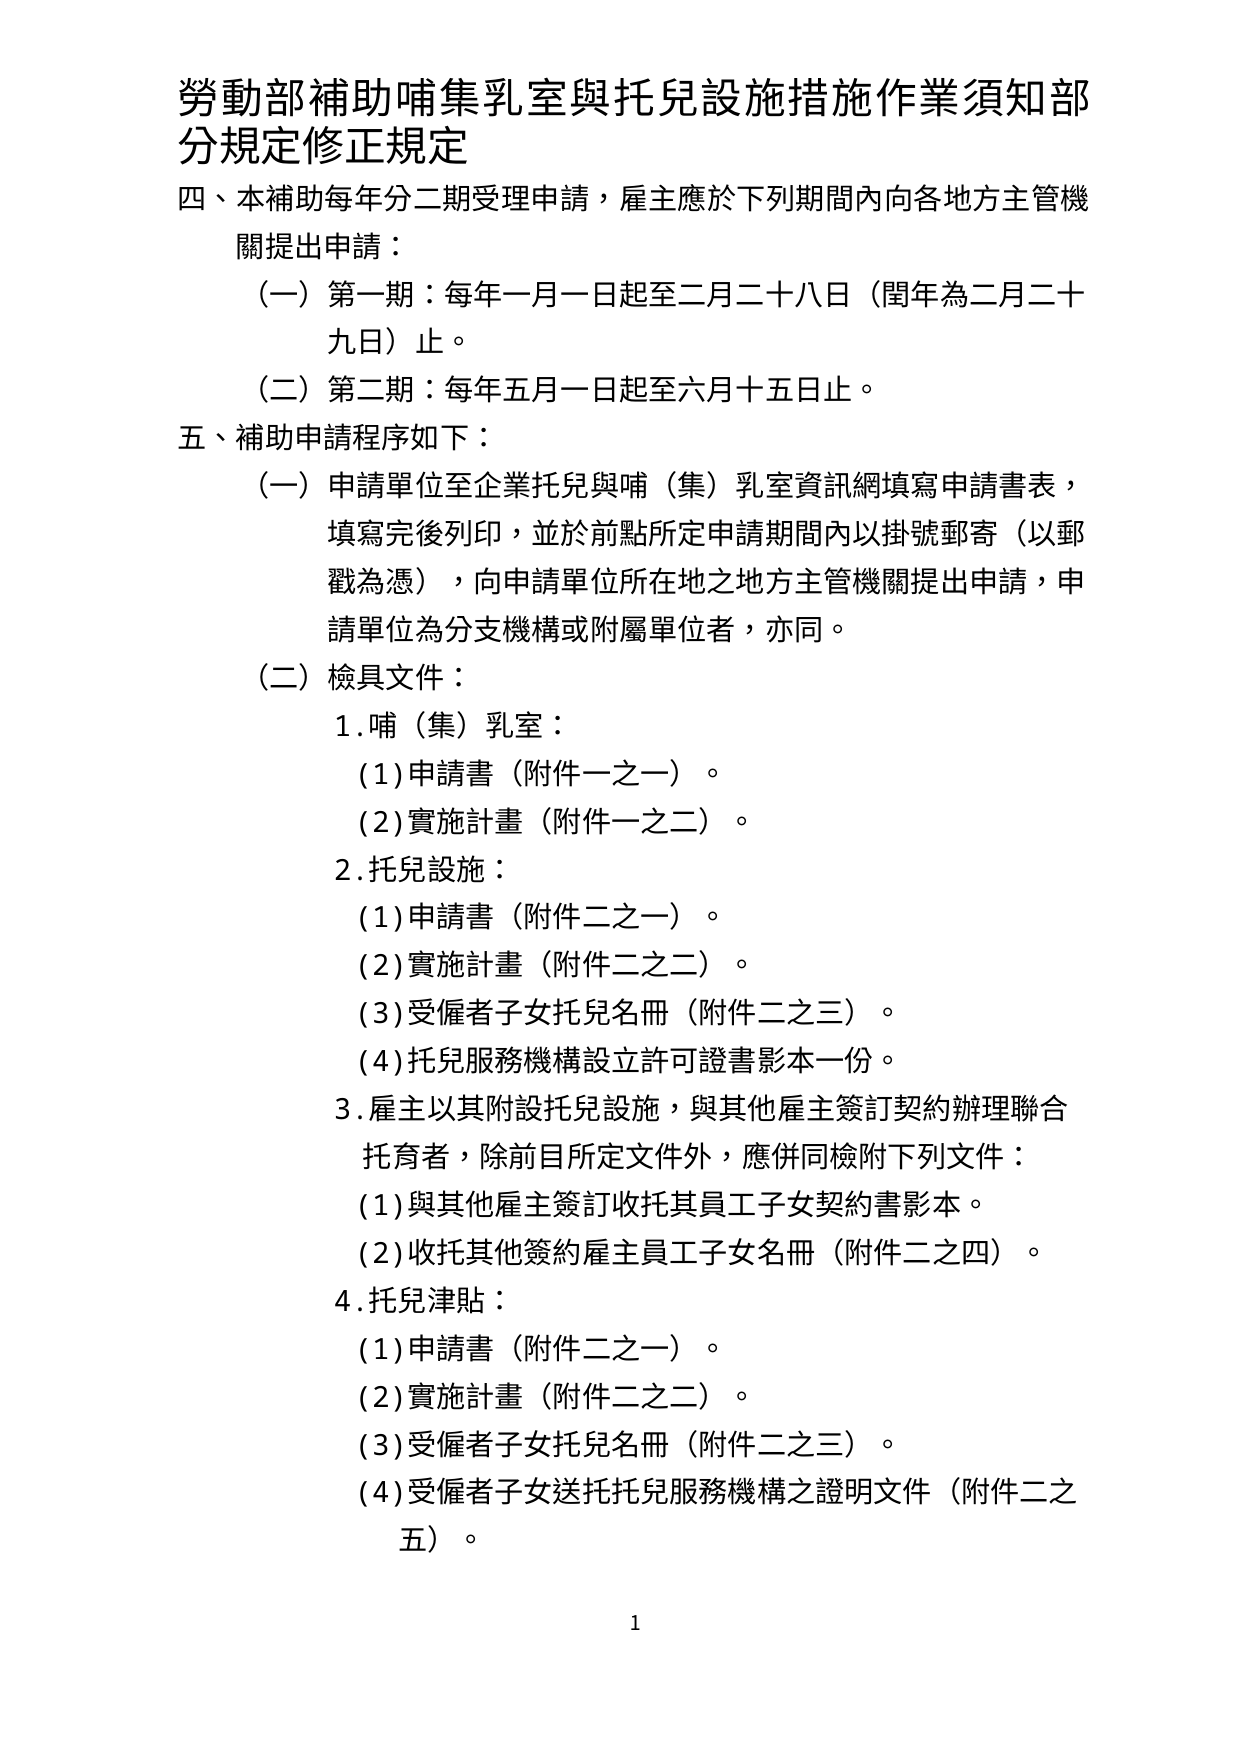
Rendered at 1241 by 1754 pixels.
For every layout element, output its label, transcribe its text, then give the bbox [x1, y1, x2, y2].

text (4)受僱者子女送托托兒服務機構之證明文件（附件二之五）。 [354, 1464, 1092, 1560]
text (2)實施計畫（附件二之二）。 [354, 937, 1092, 985]
text (1)申請書（附件二之一）。 [354, 1321, 1092, 1369]
text 1.哺（集）乳室： [333, 698, 1092, 746]
text (1)申請書（附件一之一）。 [354, 746, 1092, 794]
text (3)受僱者子女托兒名冊（附件二之三）。 [354, 1417, 1092, 1464]
text (1)與其他雇主簽訂收托其員工子女契約書影本。 [354, 1177, 1092, 1225]
text (1)申請書（附件二之一）。 [354, 889, 1092, 937]
text (2)實施計畫（附件二之二）。 [354, 1369, 1092, 1417]
text 4.托兒津貼： [333, 1273, 1092, 1321]
text 3.雇主以其附設托兒設施，與其他雇主簽訂契約辦理聯合托育者，除前目所定文件外，應併同檢附下列文件： [333, 1081, 1092, 1177]
text (3)受僱者子女托兒名冊（附件二之三）。 [354, 985, 1092, 1033]
text (2)實施計畫（附件一之二）。 [354, 794, 1092, 842]
text （二）檢具文件： [240, 650, 1092, 698]
text 2.托兒設施： [333, 842, 1092, 889]
text （二）第二期：每年五月一日起至六月十五日止。 [240, 362, 1092, 410]
text 四、本補助每年分二期受理申請，雇主應於下列期間內向各地方主管機關提出申請： [177, 171, 1092, 267]
text 五、補助申請程序如下： [177, 410, 1092, 458]
text 勞動部補助哺集乳室與托兒設施措施作業須知部分規定修正規定 [177, 75, 1092, 171]
text (4)托兒服務機構設立許可證書影本一份。 [354, 1033, 1092, 1081]
text (2)收托其他簽約雇主員工子女名冊（附件二之四）。 [354, 1225, 1092, 1273]
text （一）第一期：每年一月一日起至二月二十八日（閏年為二月二十九日）止。 [240, 267, 1092, 362]
text （一）申請單位至企業托兒與哺（集）乳室資訊網填寫申請書表，填寫完後列印，並於前點所定申請期間內以掛號郵寄（以郵戳為憑），向申請單位所在地之地方主管機關提出申請，申請單位為分支機構或附屬單位者，亦同。 [240, 458, 1092, 650]
